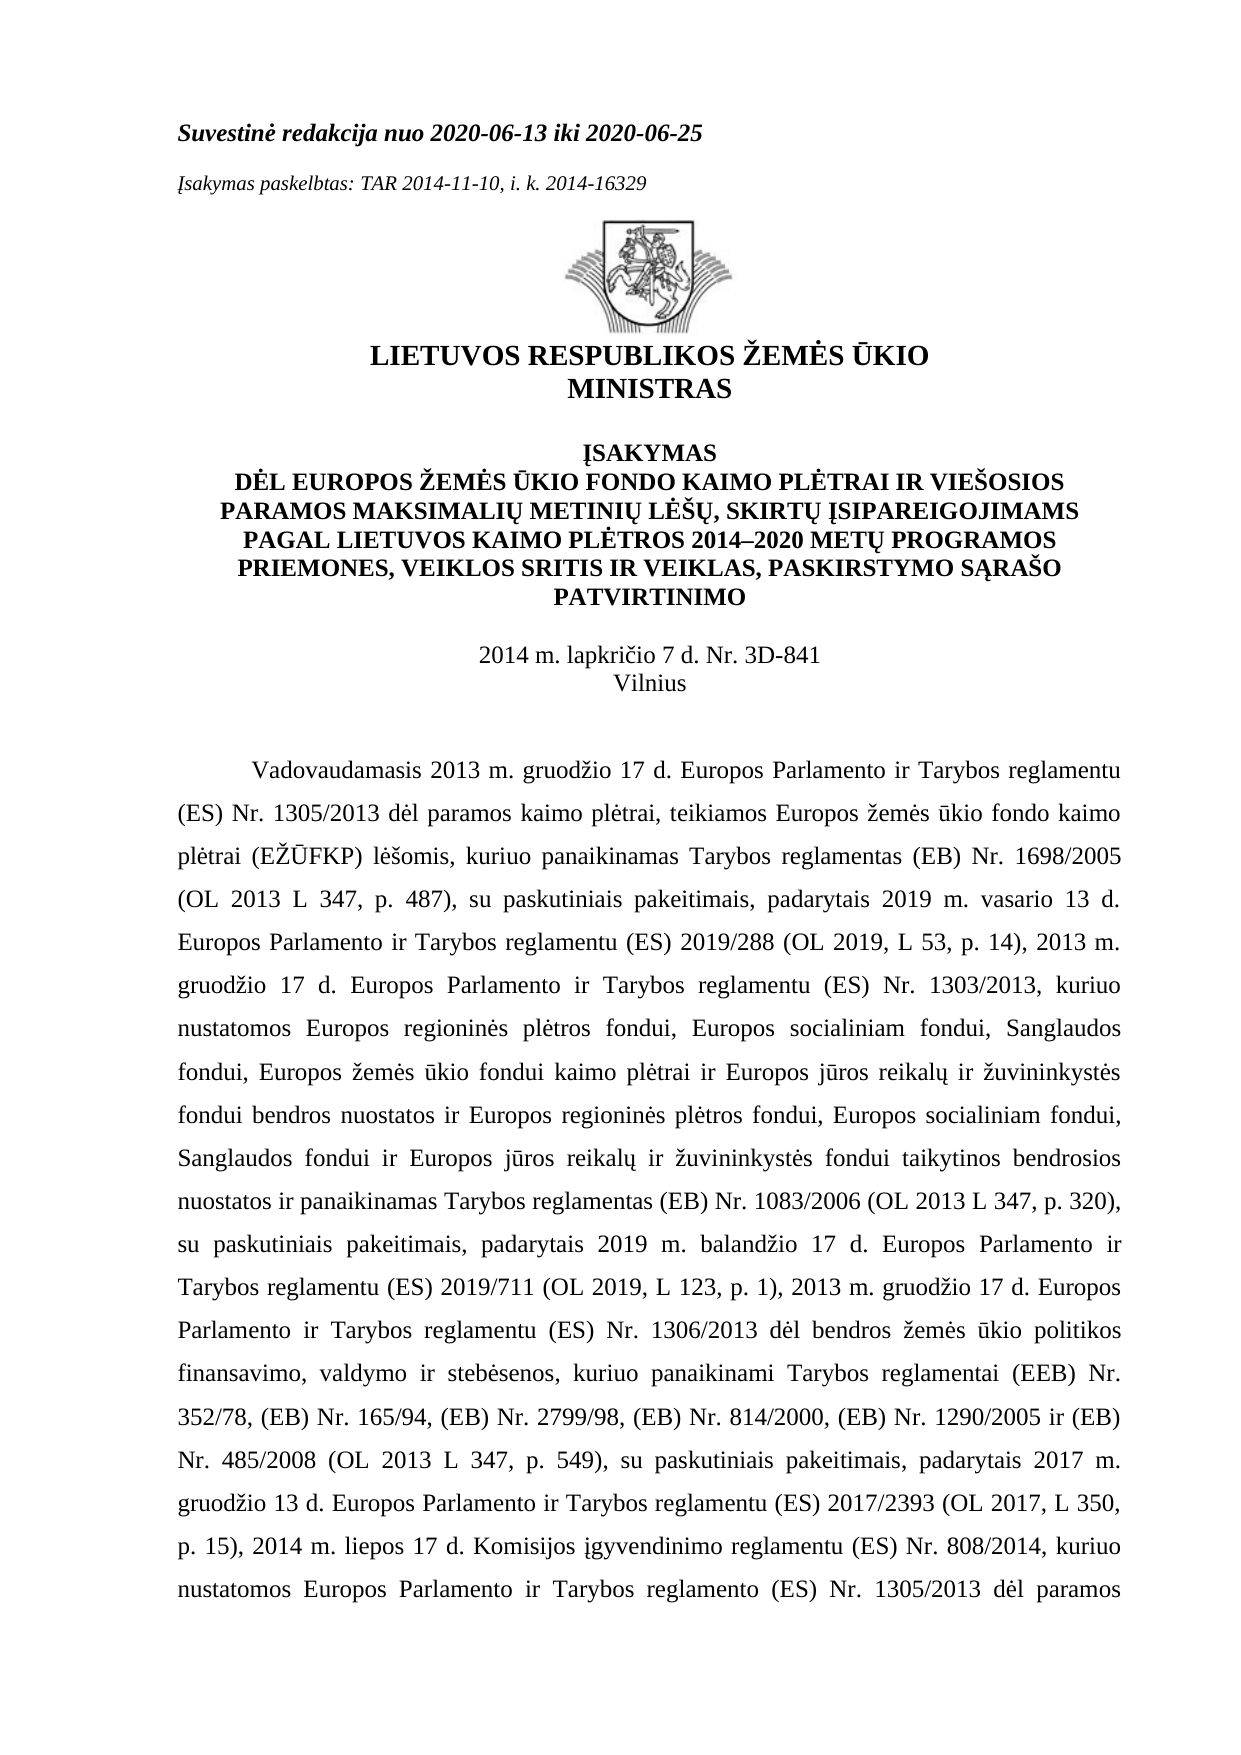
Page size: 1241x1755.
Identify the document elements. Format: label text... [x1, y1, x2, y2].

text Įsakymas paskelbtas: TAR 2014-11-10, i. k. 2014-16329 [177, 171, 1122, 195]
text LIETUVOS RESPUBLIKOS ŽEMĖS ŪKIO [177, 338, 1122, 371]
text Vadovaudamasis 2013 m. gruodžio 17 d. Europos Parlamento ir Tarybos reglamentu (ES) Nr. 1305/2013 dėl paramos kaimo plėtrai, teikiamos Europos žemės ūkio fondo kaimo plėtrai (EŽŪFKP) lėšomis, kuriuo panaikinamas Tarybos reglamentas (EB) Nr. 1698/2005 (OL 2013 L 347, p. 487), su paskutiniais pakeitimais, padarytais 2019 m. vasario 13 d. Europos Parlamento ir Tarybos reglamentu (ES) 2019/288 (OL 2019, L 53, p. 14), 2013 m. gruodžio 17 d. Europos Parlamento ir Tarybos reglamentu (ES) Nr. 1303/2013, kuriuo nustatomos Europos regioninės plėtros fondui, Europos socialiniam fondui, Sanglaudos fondui, Europos žemės ūkio fondui kaimo plėtrai ir Europos jūros reikalų ir žuvininkystės fondui bendros nuostatos ir Europos regioninės plėtros fondui, Europos socialiniam fondui, Sanglaudos fondui ir Europos jūros reikalų ir žuvininkystės fondui taikytinos bendrosios nuostatos ir panaikinamas Tarybos reglamentas (EB) Nr. 1083/2006 (OL 2013 L 347, p. 320), su paskutiniais pakeitimais, padarytais 2019 m. balandžio 17 d. Europos Parlamento ir Tarybos reglamentu (ES) 2019/711 (OL 2019, L 123, p. 1), 2013 m. gruodžio 17 d. Europos Parlamento ir Tarybos reglamentu (ES) Nr. 1306/2013 dėl bendros žemės ūkio politikos finansavimo, valdymo ir stebėsenos, kuriuo panaikinami Tarybos reglamentai (EEB) Nr. 352/78, (EB) Nr. 165/94, (EB) Nr. 2799/98, (EB) Nr. 814/2000, (EB) Nr. 1290/2005 ir (EB) Nr. 485/2008 (OL 2013 L 347, p. 549), su paskutiniais pakeitimais, padarytais 2017 m. gruodžio 13 d. Europos Parlamento ir Tarybos reglamentu (ES) 2017/2393 (OL 2017, L 350, p. 15), 2014 m. liepos 17 d. Komisijos įgyvendinimo reglamentu (ES) Nr. 808/2014, kuriuo nustatomos Europos Parlamento ir Tarybos reglamento (ES) Nr. 1305/2013 dėl paramos [177, 755, 1122, 1603]
text ĮSAKYMAS [177, 438, 1122, 467]
text Suvestinė redakcija nuo 2020-06-13 iki 2020-06-25 [177, 118, 1122, 147]
text DĖL EUROPOS ŽEMĖS ŪKIO FONDO KAIMO PLĖTRAI IR VIEŠOSIOS PARAMOS MAKSIMALIŲ METINIŲ LĖŠŲ, SKIRTŲ ĮSIPAREIGOJIMAMS PAGAL LIETUVOS KAIMO PLĖTROS 2014–2020 METŲ PROGRAMOS PRIEMONES, VEIKLOS SRITIS IR VEIKLAS, PASKIRSTYMO SĄRAŠO PATVIRTINIMO [177, 467, 1122, 611]
text 2014 m. lapkričio 7 d. Nr. 3D-841 [177, 640, 1122, 668]
text MINISTRAS [177, 371, 1122, 405]
text Vilnius [177, 668, 1122, 697]
